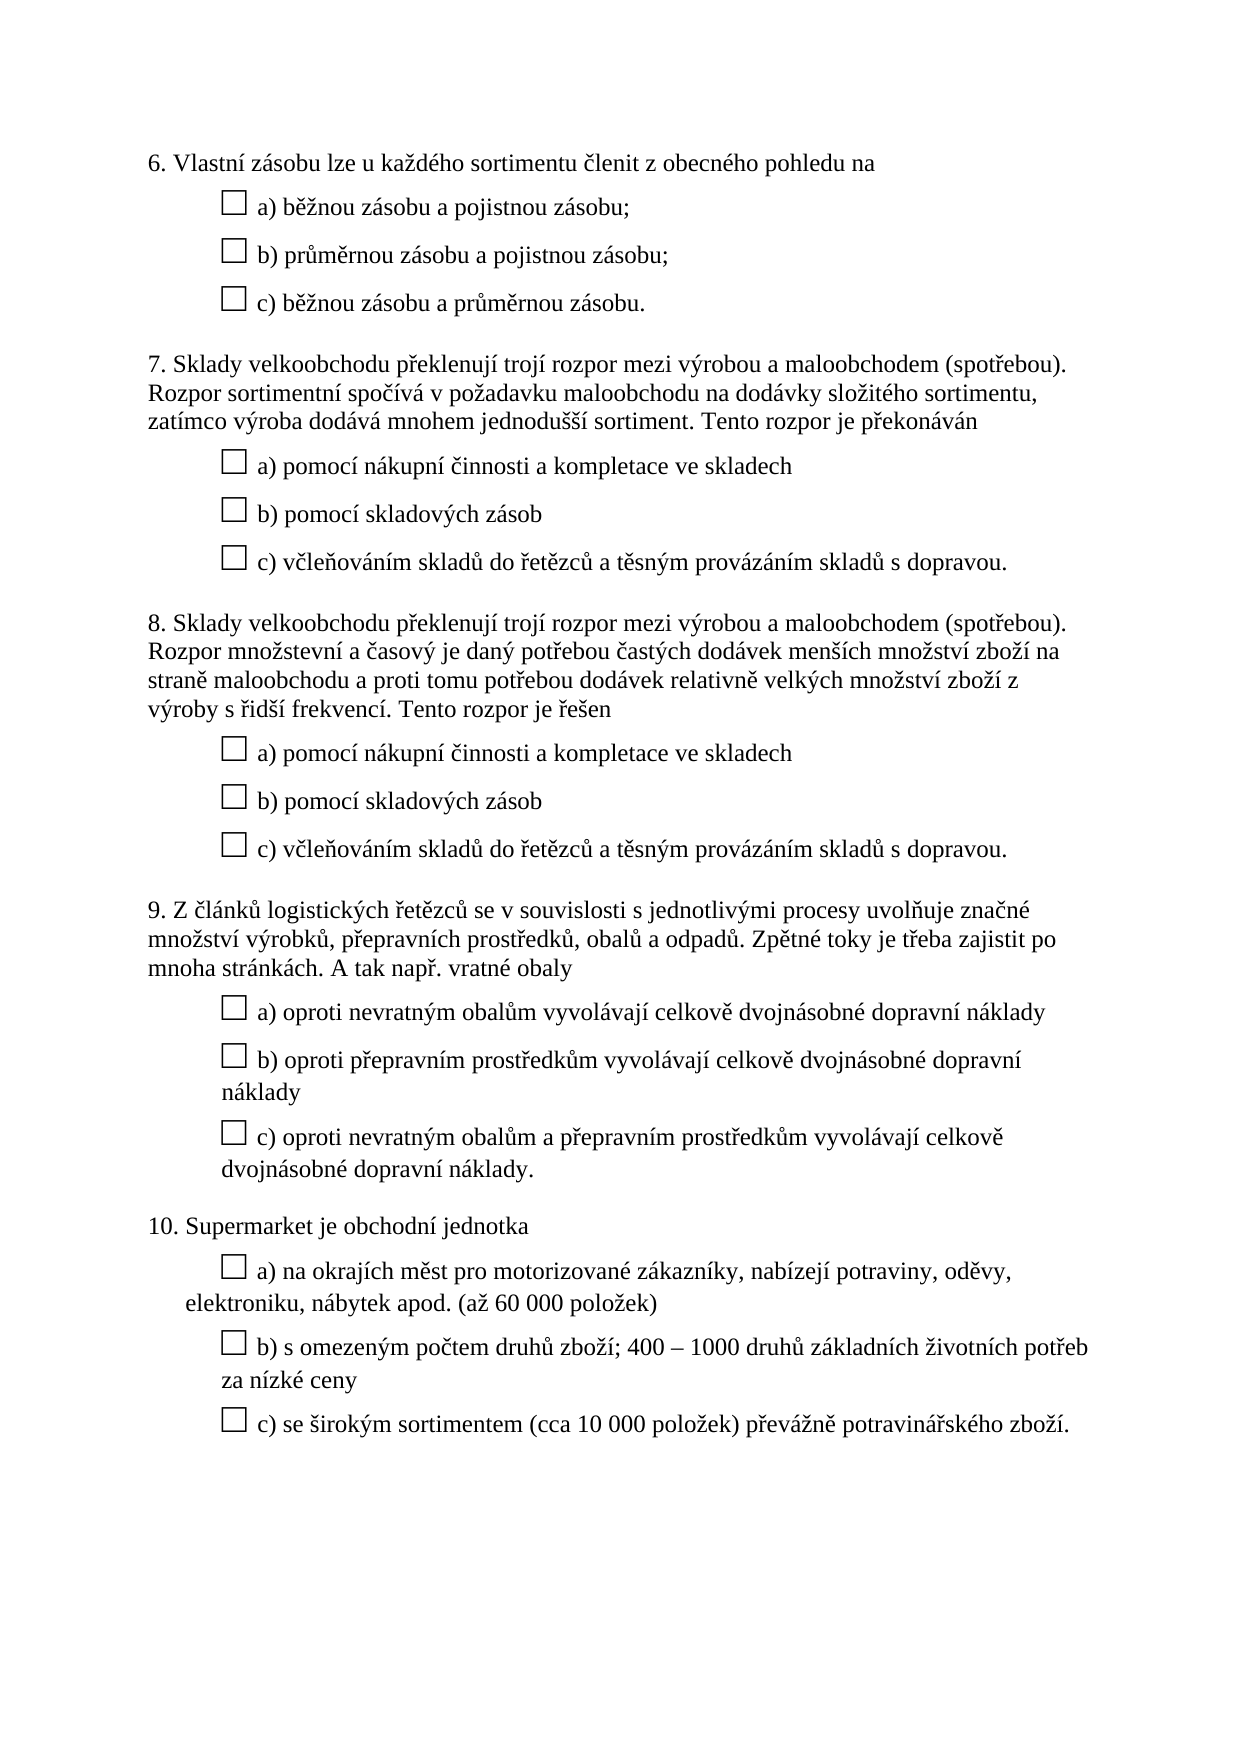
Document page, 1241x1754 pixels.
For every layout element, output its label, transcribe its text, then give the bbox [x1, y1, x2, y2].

text 7. Sklady velkoobchodu překlenují trojí rozpor mezi výrobou a maloobchodem (spotřebou). Rozpor sortimentní spočívá v požadavku maloobchodu na dodávky složitého sortimentu, zatímco výroba dodává mnohem jednodušší sortiment. Tento rozpor je překonáván [148, 349, 1093, 435]
text □ b) pomocí skladových zásob [148, 483, 1093, 531]
text □ a) pomocí nákupní činnosti a kompletace ve skladech [148, 723, 1093, 771]
text □ b) průměrnou zásobu a pojistnou zásobu; [148, 224, 1093, 272]
text □ c) oproti nevratným obalům a přepravním prostředkům vyvolávají celkově dvojnásobné dopravní náklady. [221, 1106, 1093, 1183]
text □ c) se širokým sortimentem (cca 10 000 položek) převážně potravinářského zboží. [148, 1393, 1093, 1441]
text □ b) oproti přepravním prostředkům vyvolávají celkově dvojnásobné dopravní náklady [221, 1029, 1093, 1106]
text □ a) na okrajích měst pro motorizované zákazníky, nabízejí potraviny, oděvy, elektroniku, nábytek apod. (až 60 000 položek) [185, 1240, 1093, 1317]
text □ c) běžnou zásobu a průměrnou zásobu. [221, 272, 1093, 320]
text 8. Sklady velkoobchodu překlenují trojí rozpor mezi výrobou a maloobchodem (spotřebou). Rozpor množstevní a časový je daný potřebou častých dodávek menších množství zboží na straně maloobchodu a proti tomu potřebou dodávek relativně velkých množství zboží z výroby s řidší frekvencí. Tento rozpor je řešen [148, 608, 1093, 723]
text □ c) včleňováním skladů do řetězců a těsným provázáním skladů s dopravou. [148, 531, 1093, 579]
text □ b) s omezeným počtem druhů zboží; 400 – 1000 druhů základních životních potřeb za nízké ceny [221, 1317, 1093, 1393]
text □ a) běžnou zásobu a pojistnou zásobu; [185, 176, 1093, 224]
text □ a) oproti nevratným obalům vyvolávají celkově dvojnásobné dopravní náklady [148, 981, 1093, 1029]
text 6. Vlastní zásobu lze u každého sortimentu členit z obecného pohledu na [148, 148, 1093, 176]
text 10. Supermarket je obchodní jednotka [148, 1211, 1093, 1240]
text 9. Z článků logistických řetězců se v souvislosti s jednotlivými procesy uvolňuje značné množství výrobků, přepravních prostředků, obalů a odpadů. Zpětné toky je třeba zajistit po mnoha stránkách. A tak např. vratné obaly [148, 895, 1093, 981]
text □ b) pomocí skladových zásob [148, 771, 1093, 818]
text □ c) včleňováním skladů do řetězců a těsným provázáním skladů s dopravou. [148, 818, 1093, 866]
text □ a) pomocí nákupní činnosti a kompletace ve skladech [148, 435, 1093, 483]
